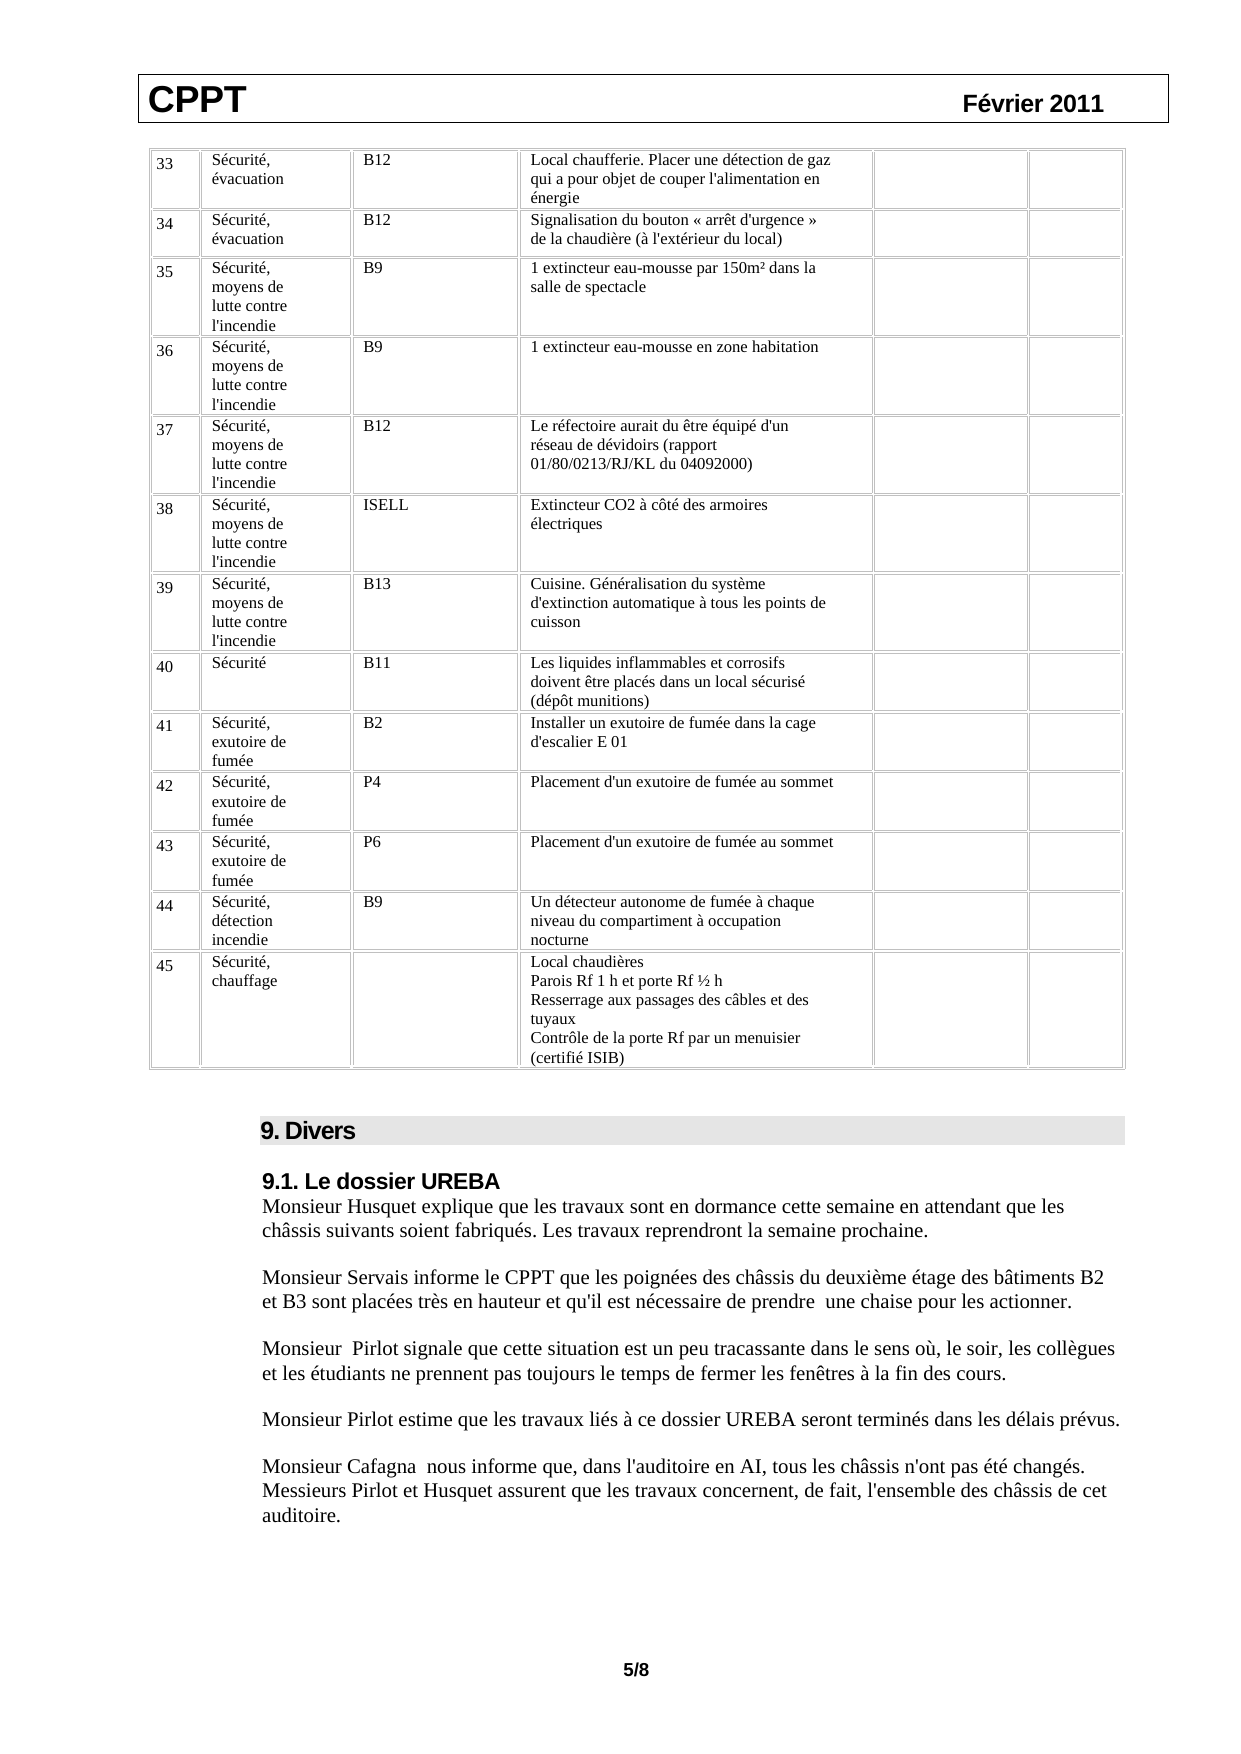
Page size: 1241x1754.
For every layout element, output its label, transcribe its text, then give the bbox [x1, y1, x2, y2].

text Monsieur Pirlot estime que les travaux liés à ce dossier UREBA seront terminés dans les délais prévus. [262, 1407, 1125, 1431]
table_cell [875, 338, 1027, 413]
table_cell [875, 714, 1027, 770]
table_cell Sécurité, exutoire de fumée [202, 773, 350, 830]
table_cell [1028, 571, 1123, 650]
table_cell [1028, 710, 1123, 770]
table_cell 39 [150, 571, 200, 650]
table_cell 36 [150, 335, 200, 413]
table_cell 40 [150, 650, 200, 710]
table_cell 43 [150, 830, 200, 889]
table_cell [1030, 208, 1123, 256]
table_cell 44 [150, 890, 200, 949]
table_cell Extincteur CO2 à côté des armoires électriques [521, 496, 872, 571]
table_cell Sécurité, moyens de lutte contre l'incendie [202, 417, 350, 492]
table_cell [1028, 949, 1123, 1067]
table_cell Sécurité, détection incendie [202, 893, 350, 949]
table_cell B9 [354, 338, 517, 413]
table_cell Sécurité, moyens de lutte contre l'incendie [202, 575, 350, 650]
table_cell [875, 417, 1027, 492]
table_cell [875, 773, 1027, 830]
table_cell [1030, 890, 1123, 949]
table_cell [1028, 650, 1123, 710]
table_cell [1030, 414, 1123, 492]
table_cell 41 [150, 710, 200, 770]
table_cell B12 [354, 417, 517, 492]
table_cell P6 [354, 833, 517, 889]
table_cell Local chaudières Parois Rf 1 h et porte Rf ½ h Resserrage aux passages des câbles et des tuyaux Contrôle de la porte Rf par un menuisier (certifié ISIB) [519, 953, 873, 1067]
table_cell Local chaufferie. Placer une détection de gaz qui a pour objet de couper l'alimentation en énergie [519, 149, 873, 207]
table_cell B9 [354, 893, 517, 949]
table_cell P4 [354, 773, 517, 830]
table_cell Placement d'un exutoire de fumée au sommet [521, 833, 872, 889]
table_cell Sécurité, moyens de lutte contre l'incendie [202, 496, 350, 571]
table_cell B11 [354, 654, 517, 710]
table_cell 45 [150, 949, 200, 1067]
table_cell 38 [150, 493, 200, 571]
text Monsieur Pirlot signale que cette situation est un peu tracassante dans le sens où, le soir, les collègues et les étudiants ne prennent pas toujours le temps de fermer les fenêtres à la fin des cours. [262, 1336, 1125, 1384]
table_cell Sécurité [202, 654, 350, 710]
table_cell [875, 496, 1027, 571]
table_cell [1030, 335, 1123, 413]
table_cell 35 [150, 256, 200, 334]
table_cell Sécurité, exutoire de fumée [202, 714, 350, 770]
table_cell [875, 575, 1027, 650]
subtitle 9. Divers [260, 1116, 1125, 1145]
table_cell [1030, 256, 1123, 334]
table_cell B9 [354, 259, 517, 334]
table_cell Un détecteur autonome de fumée à chaque niveau du compartiment à occupation nocturne [521, 893, 872, 949]
table_cell Sécurité, moyens de lutte contre l'incendie [202, 259, 350, 334]
table_cell Sécurité, évacuation [200, 149, 351, 207]
table_cell 42 [150, 770, 200, 830]
table_cell [1030, 493, 1123, 571]
table_cell Sécurité, exutoire de fumée [202, 833, 350, 889]
table_cell Placement d'un exutoire de fumée au sommet [521, 773, 872, 830]
table_cell B2 [354, 714, 517, 770]
table_cell Le réfectoire aurait du être équipé d'un réseau de dévidoirs (rapport 01/80/0213/RJ/KL du 04092000) [521, 417, 872, 492]
table_cell [875, 259, 1027, 334]
table_cell [875, 654, 1027, 710]
text Monsieur Husquet explique que les travaux sont en dormance cette semaine en attendant que les châssis suivants soient fabriqués. Les travaux reprendront la semaine prochaine. [262, 1194, 1125, 1242]
text Monsieur Servais informe le CPPT que les poignées des châssis du deuxième étage des bâtiments B2 et B3 sont placées très en hauteur et qu'il est nécessaire de prendre une chaise pour les actionner. [262, 1265, 1125, 1313]
table_cell ISELL [354, 496, 517, 571]
table_cell [1028, 151, 1122, 207]
table_cell [875, 893, 1027, 949]
table_cell 1 extincteur eau-mousse en zone habitation [521, 338, 872, 413]
table_cell [873, 149, 1028, 207]
table_cell [1028, 770, 1123, 830]
table_cell [873, 949, 1028, 1067]
table_cell Sécurité, évacuation [202, 211, 350, 256]
table_cell Installer un exutoire de fumée dans la cage d'escalier E 01 [521, 714, 872, 770]
table_cell [1028, 830, 1123, 889]
subtitle 9.1. Le dossier UREBA [262, 1168, 1125, 1194]
table_cell [875, 833, 1027, 889]
table_cell B13 [354, 575, 517, 650]
table_cell 37 [150, 414, 200, 492]
table_cell [875, 211, 1027, 256]
table_cell Sécurité, chauffage [200, 949, 351, 1067]
table_cell [351, 949, 518, 1067]
text Monsieur Cafagna nous informe que, dans l'auditoire en AI, tous les châssis n'ont pas été changés. Messieurs Pirlot et Husquet assurent que les travaux concernent, de fait, l'ensemble des châssis de cet auditoire. [262, 1454, 1125, 1527]
table_cell B12 [351, 149, 518, 207]
table_cell Sécurité, moyens de lutte contre l'incendie [202, 338, 350, 413]
table_cell 1 extincteur eau-mousse par 150m² dans la salle de spectacle [521, 259, 872, 334]
table_cell Cuisine. Généralisation du système d'extinction automatique à tous les points de cuisson [521, 575, 872, 650]
table_cell Signalisation du bouton « arrêt d'urgence » de la chaudière (à l'extérieur du local) [521, 211, 872, 256]
table_cell 34 [150, 208, 200, 256]
table_cell Les liquides inflammables et corrosifs doivent être placés dans un local sécurisé (dépôt munitions) [521, 654, 872, 710]
table_cell 33 [150, 149, 200, 207]
table_cell B12 [354, 211, 517, 256]
